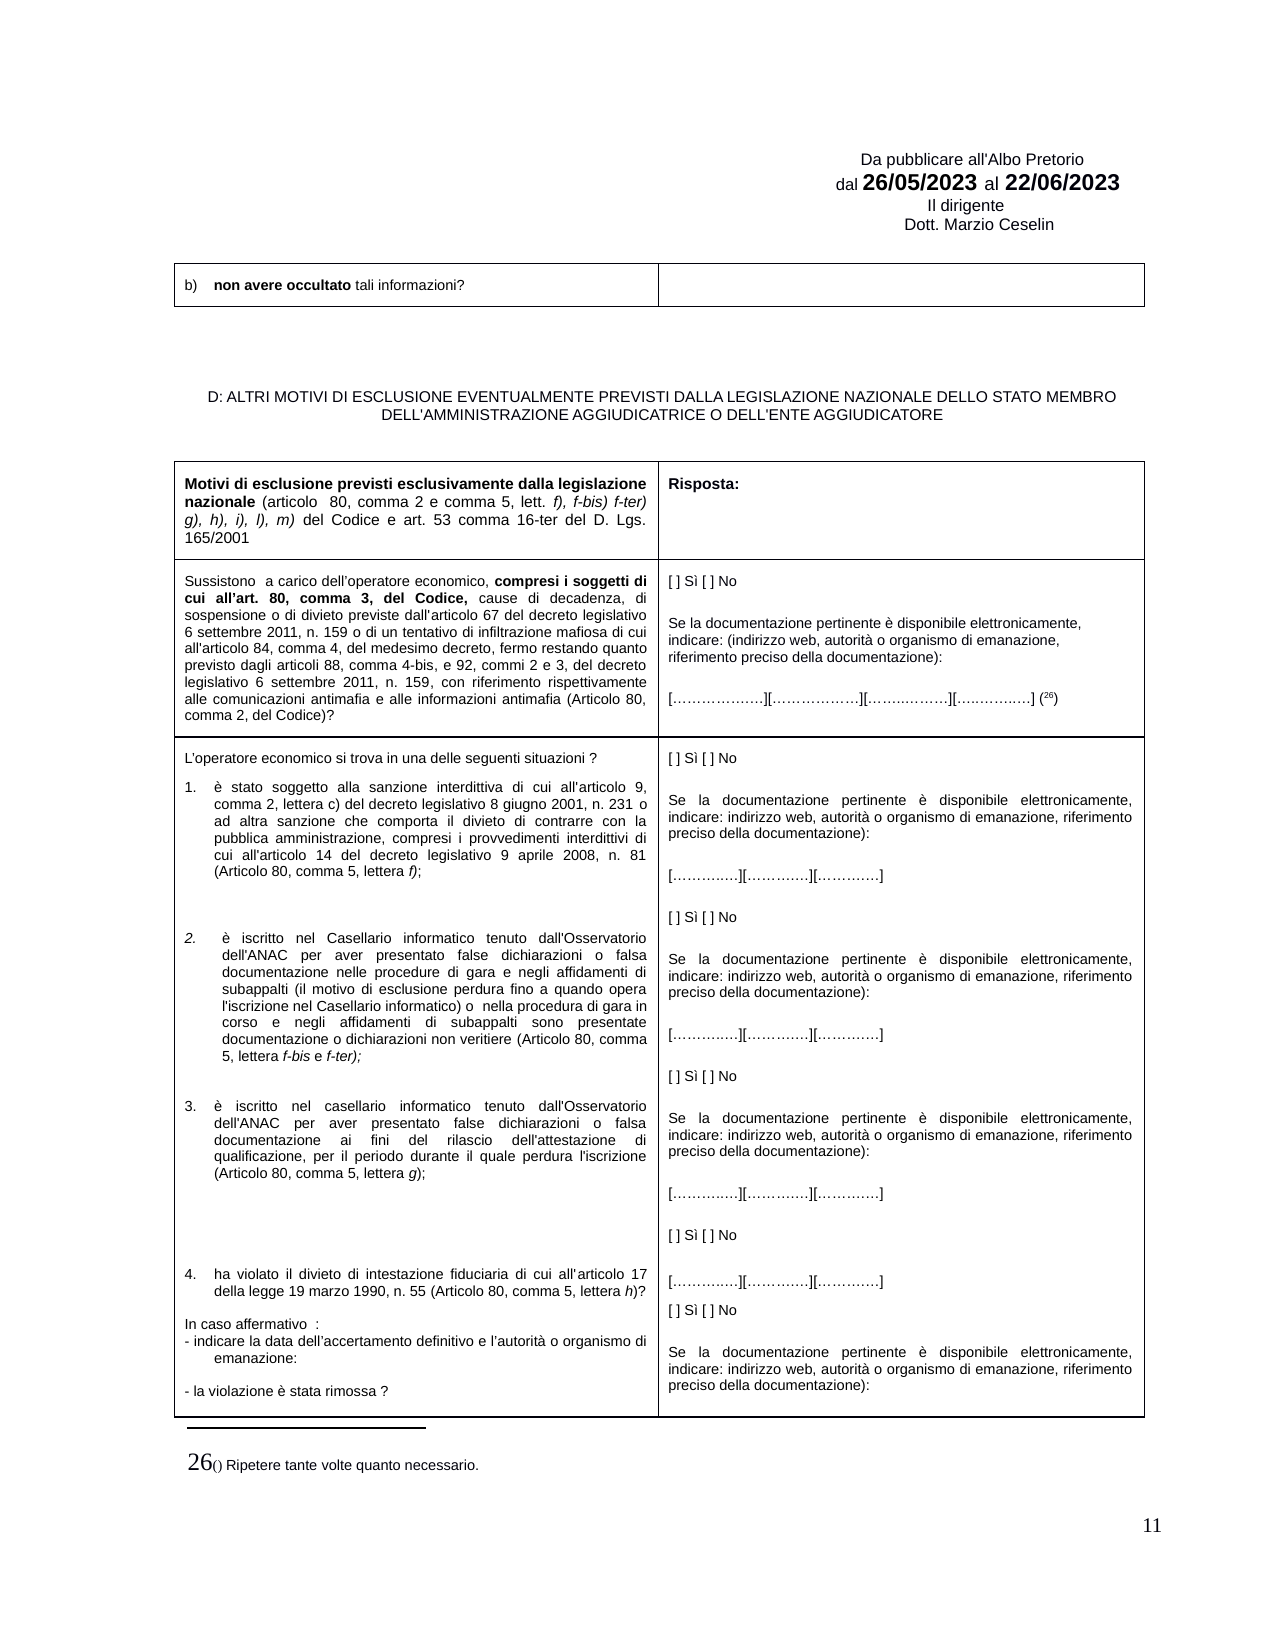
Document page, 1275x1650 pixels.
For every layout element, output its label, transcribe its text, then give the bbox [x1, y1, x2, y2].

table_cell [ ] Sì [ ] No Se la documentazione pertinente è disponibile elettronicamente, indicare: indirizzo web, autorità o organismo di emanazione, riferimento preciso della documentazione): [………..…][……….…][……….…] [ ] Sì [ ] No Se la documentazione pertinente è disponibile elettronicamente, indicare: indirizzo web, autorità o organismo di emanazione, riferimento preciso della documentazione): [………..…][……….…][……….…] [ ] Sì [ ] No Se la documentazione pertinente è disponibile elettronicamente, indicare: indirizzo web, autorità o organismo di emanazione, riferimento preciso della documentazione): [………..…][……….…][……….…] [ ] Sì [ ] No [………..…][……….…][……….…] [ ] Sì [ ] No Se la documentazione pertinente è disponibile elettronicamente, indicare: indirizzo web, autorità o organismo di emanazione, riferimento preciso della documentazione): [659, 738, 1144, 1416]
table_cell [659, 264, 1144, 306]
table_header Motivi di esclusione previsti esclusivamente dalla legislazione nazionale (articolo 80, comma 2 e comma 5, lett. f), f-bis) f-ter) g), h), i), l), m) del Codice e art. 53 comma 16-ter del D. Lgs. 165/2001 [175, 462, 658, 559]
table_cell Sussistono a carico dell’operatore economico, compresi i soggetti di cui all’art. 80, comma 3, del Codice, cause di decadenza, di sospensione o di divieto previste dall'articolo 67 del decreto legislativo 6 settembre 2011, n. 159 o di un tentativo di infiltrazione mafiosa di cui all'articolo 84, comma 4, del medesimo decreto, fermo restando quanto previsto dagli articoli 88, comma 4-bis, e 92, commi 2 e 3, del decreto legislativo 6 settembre 2011, n. 159, con riferimento rispettivamente alle comunicazioni antimafia e alle informazioni antimafia (Articolo 80, comma 2, del Codice)? [175, 560, 658, 736]
table_cell [ ] Sì [ ] No Se la documentazione pertinente è disponibile elettronicamente, indicare: (indirizzo web, autorità o organismo di emanazione, riferimento preciso della documentazione): […………….…][………………][……..………][…..……..…] () [659, 560, 1144, 736]
table_cell b) non avere occultato tali informazioni? [175, 264, 658, 306]
table_cell L’operatore economico si trova in una delle seguenti situazioni ? è stato soggetto alla sanzione interdittiva di cui all'articolo 9, comma 2, lettera c) del decreto legislativo 8 giugno 2001, n. 231 o ad altra sanzione che comporta il divieto di contrarre con la pubblica amministrazione, compresi i provvedimenti interdittivi di cui all'articolo 14 del decreto legislativo 9 aprile 2008, n. 81 (Articolo 80, comma 5, lettera f); è iscritto nel Casellario informatico tenuto dall'Osservatorio dell'ANAC per aver presentato false dichiarazioni o falsa documentazione nelle procedure di gara e negli affidamenti di subappalti (il motivo di esclusione perdura fino a quando opera l'iscrizione nel Casellario informatico) o nella procedura di gara in corso e negli affidamenti di subappalti sono presentate documentazione o dichiarazioni non veritiere (Articolo 80, comma 5, lettera f-bis e f-ter); è iscritto nel casellario informatico tenuto dall'Osservatorio dell'ANAC per aver presentato false dichiarazioni o falsa documentazione ai fini del rilascio dell'attestazione di qualificazione, per il periodo durante il quale perdura l'iscrizione (Articolo 80, comma 5, lettera g); ha violato il divieto di intestazione fiduciaria di cui all'articolo 17 della legge 19 marzo 1990, n. 55 (Articolo 80, comma 5, lettera h)? In caso affermativo : - indicare la data dell’accertamento definitivo e l’autorità o organismo di emanazione: - la violazione è stata rimossa ? è in regola con le norme che disciplinano il diritto al lavoro dei disabili di cui alla legge 12 marzo 1999, n. 68 (Articolo 80, comma 5, lettera i); è stato vittima, o uno dei soggetti di cui all’art. 80, comma 3 del Codice, dei reati previsti e puniti dagli articoli 317 e 629 del codice penale aggravati ai sensi dell'articolo 7 del decreto-legge 13 maggio 1991, n. 152, convertito, con modificazioni, dalla legge 12 luglio 1991, n. 203? In caso affermativo: - ha denunciato i fatti all’autorità giudiziaria? - ricorrono i casi previsti all’articolo 4, primo comma, della Legge 24 novembre 1981, n. 689 (articolo 80, comma 5, lettera l) ? si trova rispetto ad un altro partecipante alla medesima procedura di affidamento, in una situazione di controllo di cui all'articolo 2359 del codice civile o in una qualsiasi relazione, anche di fatto, se la situazione di controllo o la relazione comporti che le offerte sono imputabili ad un unico centro decisionale (articolo 80, comma 5, lettera m)? [175, 738, 658, 1416]
table_header Risposta: [659, 462, 1144, 559]
title D: Altri motivi di esclusione eventualmente previsti dalla legislazione nazionale dello Stato membro dell'amministrazione aggiudicatrice o dell'ente aggiudicatore [187, 388, 1137, 424]
